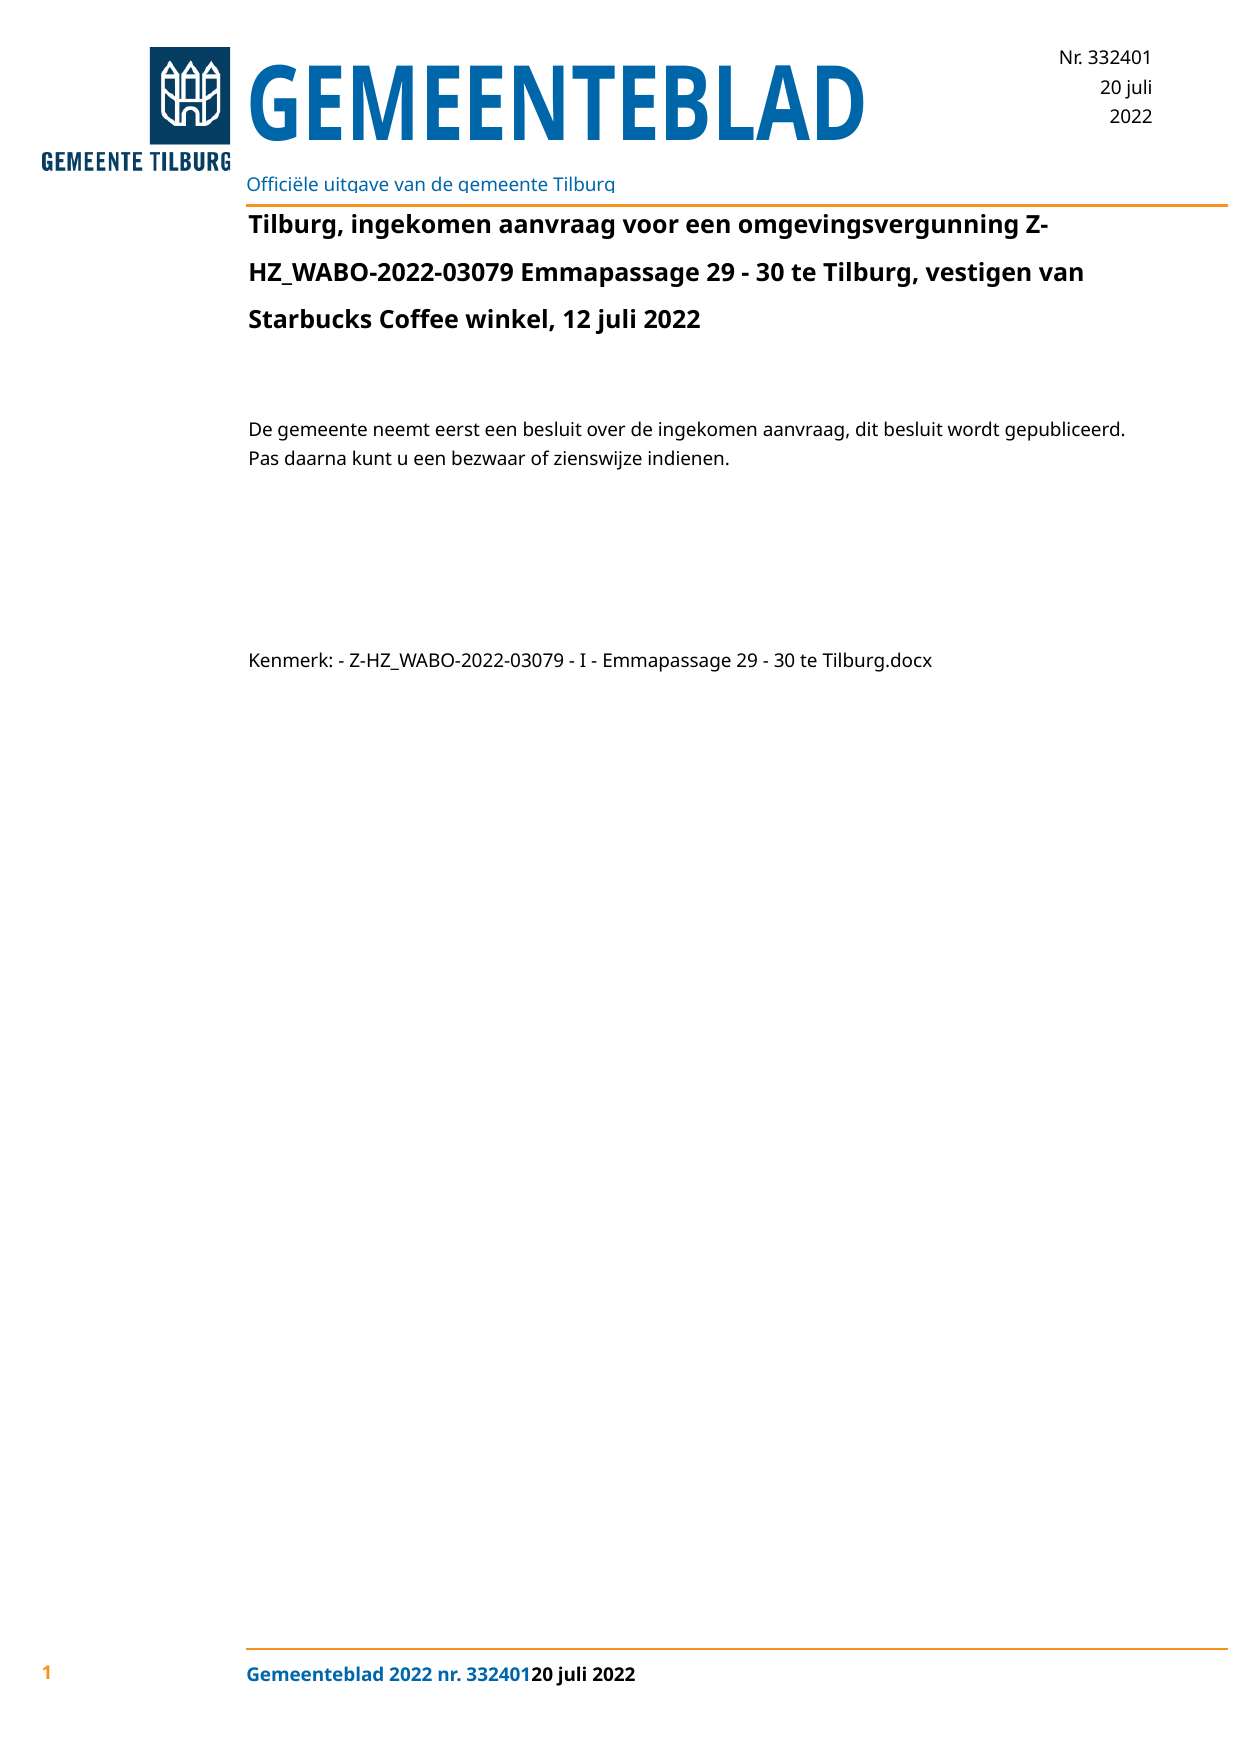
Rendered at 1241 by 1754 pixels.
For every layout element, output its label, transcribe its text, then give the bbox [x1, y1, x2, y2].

text De gemeente neemt eerst een besluit over de ingekomen aanvraag, dit besluit wordt gepubliceerd. Pas daarna kunt u een bezwaar of zienswijze indienen. [248, 416, 1152, 471]
text Kenmerk: - Z-HZ_WABO-2022-03079 - I - Emmapassage 29 - 30 te Tilburg.docx [248, 647, 1152, 673]
picture [41, 47, 231, 172]
text Tilburg, ingekomen aanvraag voor een omgevingsvergunning Z-HZ_WABO-2022-03079 Emmapassage 29 - 30 te Tilburg, vestigen van Starbucks Coffee winkel, 12 juli 2022 [248, 207, 1152, 336]
